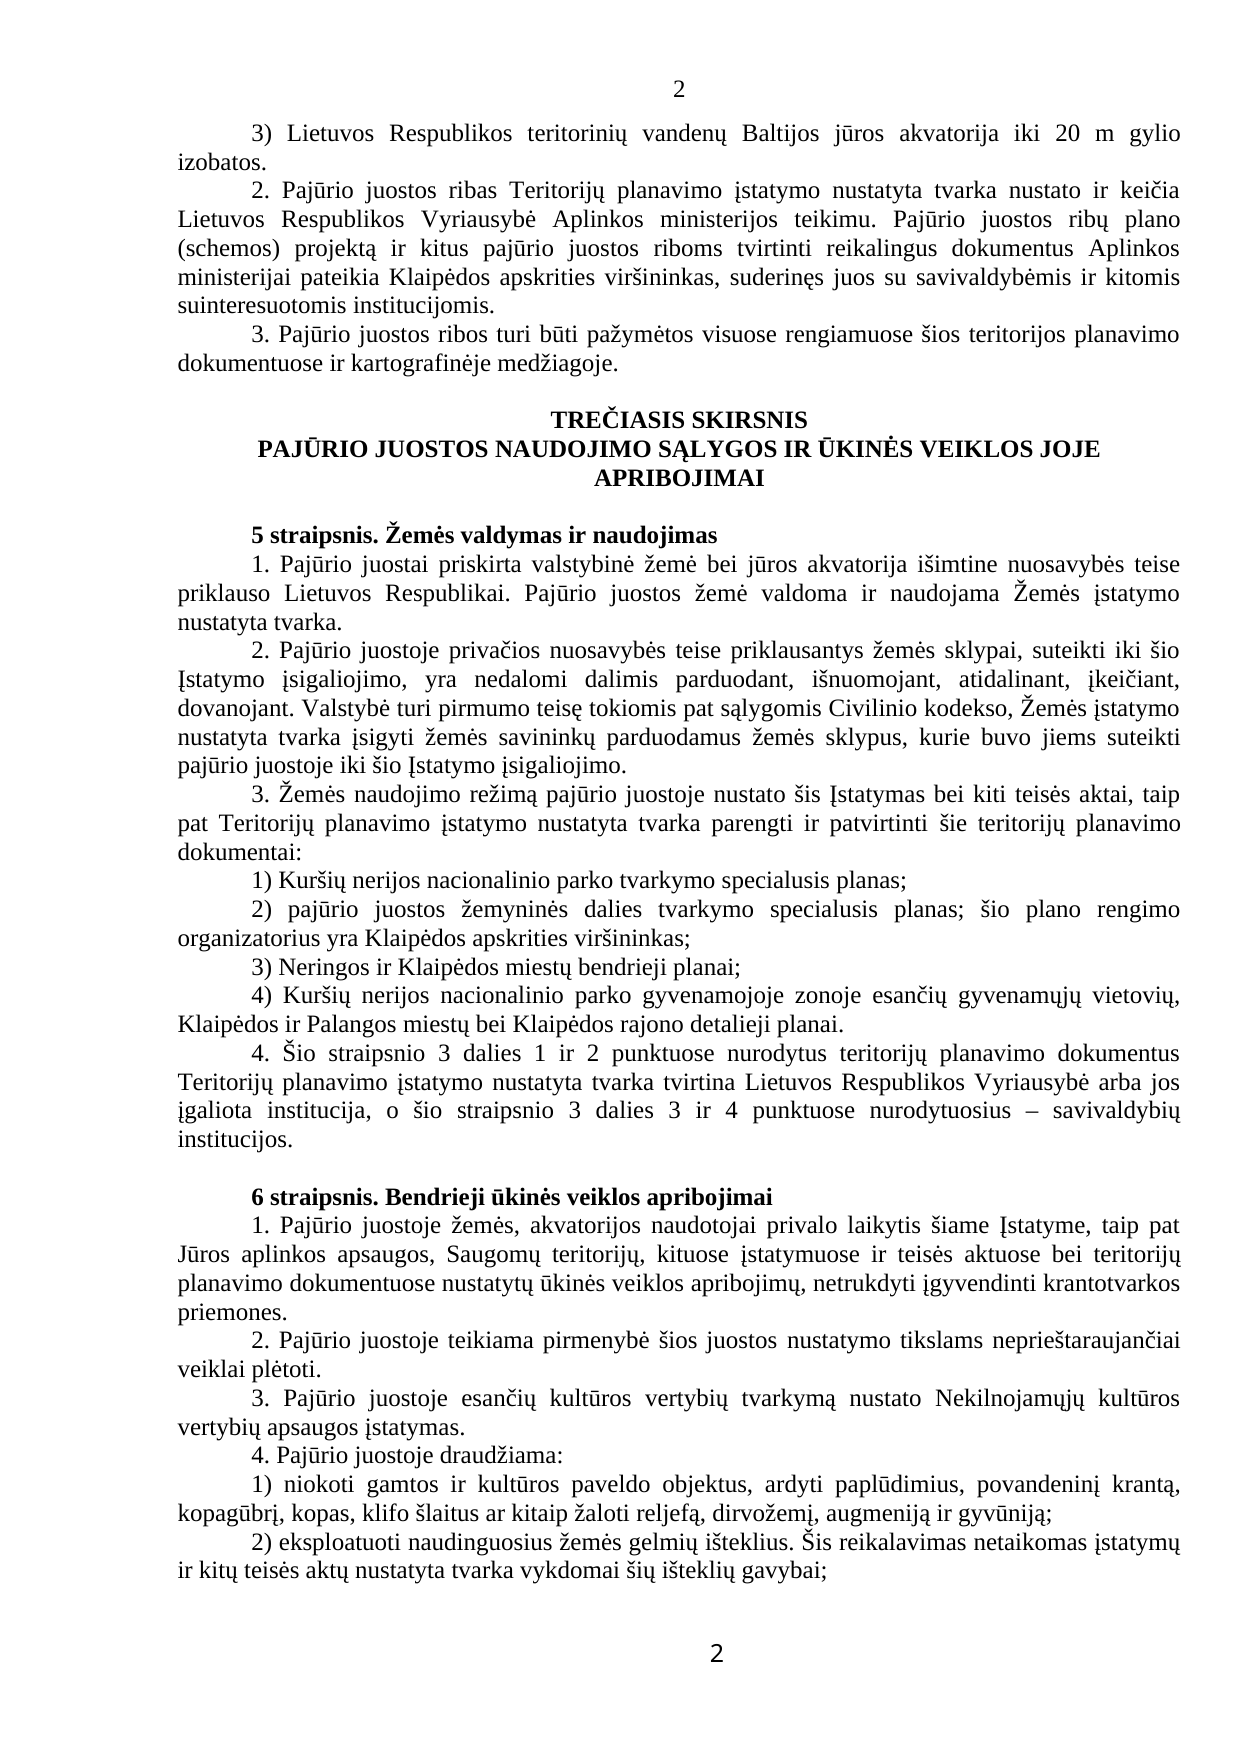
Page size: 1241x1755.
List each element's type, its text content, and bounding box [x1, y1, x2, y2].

text 2) eksploatuoti naudinguosius žemės gelmių išteklius. Šis reikalavimas netaikomas įstatymų ir kitų teisės aktų nustatyta tvarka vykdomai šių išteklių gavybai; [177, 1527, 1181, 1584]
text 1) Kuršių nerijos nacionalinio parko tvarkymo specialusis planas; [177, 866, 1181, 894]
text 4) Kuršių nerijos nacionalinio parko gyvenamojoje zonoje esančių gyvenamųjų vietovių, Klaipėdos ir Palangos miestų bei Klaipėdos rajono detalieji planai. [177, 981, 1181, 1038]
text TREČIASIS SKIRSNIS [177, 406, 1181, 434]
text 2) pajūrio juostos žemyninės dalies tvarkymo specialusis planas; šio plano rengimo organizatorius yra Klaipėdos apskrities viršininkas; [177, 894, 1181, 952]
text 3. Pajūrio juostos ribos turi būti pažymėtos visuose rengiamuose šios teritorijos planavimo dokumentuose ir kartografinėje medžiagoje. [177, 319, 1181, 377]
text 2. Pajūrio juostoje teikiama pirmenybė šios juostos nustatymo tikslams neprieštaraujančiai veiklai plėtoti. [177, 1326, 1181, 1383]
text 1) niokoti gamtos ir kultūros paveldo objektus, ardyti paplūdimius, povandeninį krantą, kopagūbrį, kopas, klifo šlaitus ar kitaip žaloti reljefą, dirvožemį, augmeniją ir gyvūniją; [177, 1469, 1181, 1527]
text 2. Pajūrio juostoje privačios nuosavybės teise priklausantys žemės sklypai, suteikti iki šio Įstatymo įsigaliojimo, yra nedalomi dalimis parduodant, išnuomojant, atidalinant, įkeičiant, dovanojant. Valstybė turi pirmumo teisę tokiomis pat sąlygomis Civilinio kodekso, Žemės įstatymo nustatyta tvarka įsigyti žemės savininkų parduodamus žemės sklypus, kurie buvo jiems suteikti pajūrio juostoje iki šio Įstatymo įsigaliojimo. [177, 636, 1181, 779]
text 1. Pajūrio juostoje žemės, akvatorijos naudotojai privalo laikytis šiame Įstatyme, taip pat Jūros aplinkos apsaugos, Saugomų teritorijų, kituose įstatymuose ir teisės aktuose bei teritorijų planavimo dokumentuose nustatytų ūkinės veiklos apribojimų, netrukdyti įgyvendinti krantotvarkos priemones. [177, 1211, 1181, 1326]
text 3) Lietuvos Respublikos teritorinių vandenų Baltijos jūros akvatorija iki 20 m gylio izobatos. [177, 118, 1181, 176]
text 6 straipsnis. Bendrieji ūkinės veiklos apribojimai [177, 1182, 1181, 1211]
text 3. Pajūrio juostoje esančių kultūros vertybių tvarkymą nustato Nekilnojamųjų kultūros vertybių apsaugos įstatymas. [177, 1383, 1181, 1441]
text 4. Šio straipsnio 3 dalies 1 ir 2 punktuose nurodytus teritorijų planavimo dokumentus Teritorijų planavimo įstatymo nustatyta tvarka tvirtina Lietuvos Respublikos Vyriausybė arba jos įgaliota institucija, o šio straipsnio 3 dalies 3 ir 4 punktuose nurodytuosius – savivaldybių institucijos. [177, 1038, 1181, 1153]
text 4. Pajūrio juostoje draudžiama: [177, 1441, 1181, 1469]
text PAJŪRIO JUOSTOS naudojimo sąlygos ir ūkinės veiklos joje apribojimai [177, 434, 1181, 492]
text 2. Pajūrio juostos ribas Teritorijų planavimo įstatymo nustatyta tvarka nustato ir keičia Lietuvos Respublikos Vyriausybė Aplinkos ministerijos teikimu. Pajūrio juostos ribų plano (schemos) projektą ir kitus pajūrio juostos riboms tvirtinti reikalingus dokumentus Aplinkos ministerijai pateikia Klaipėdos apskrities viršininkas, suderinęs juos su savivaldybėmis ir kitomis suinteresuotomis institucijomis. [177, 176, 1181, 319]
text 5 straipsnis. Žemės valdymas ir naudojimas [177, 521, 1181, 549]
text 1. Pajūrio juostai priskirta valstybinė žemė bei jūros akvatorija išimtine nuosavybės teise priklauso Lietuvos Respublikai. Pajūrio juostos žemė valdoma ir naudojama Žemės įstatymo nustatyta tvarka. [177, 549, 1181, 636]
text 3) Neringos ir Klaipėdos miestų bendrieji planai; [177, 952, 1181, 981]
text 3. Žemės naudojimo režimą pajūrio juostoje nustato šis Įstatymas bei kiti teisės aktai, taip pat Teritorijų planavimo įstatymo nustatyta tvarka parengti ir patvirtinti šie teritorijų planavimo dokumentai: [177, 779, 1181, 866]
